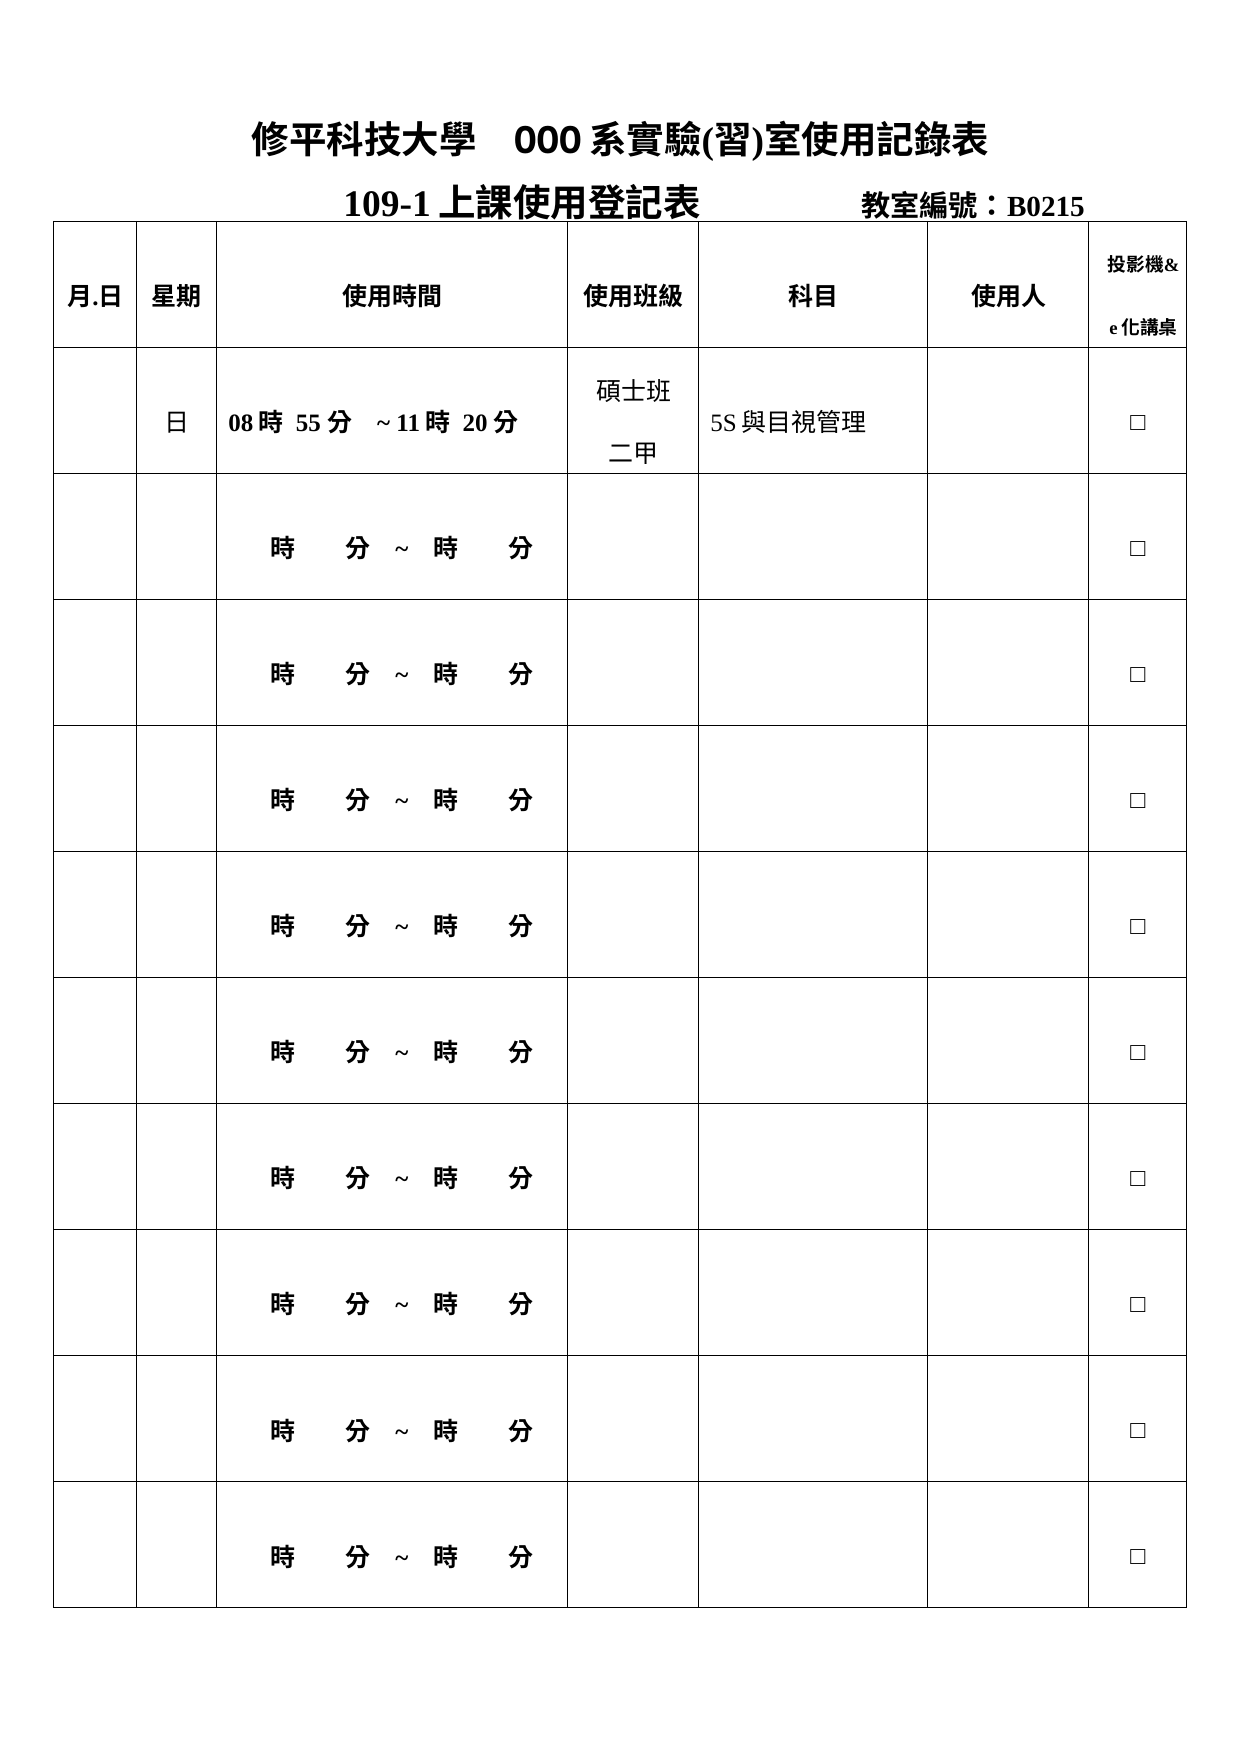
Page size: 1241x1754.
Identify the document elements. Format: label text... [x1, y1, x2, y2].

table_cell [699, 1356, 927, 1481]
table_cell [699, 474, 927, 599]
table_cell [699, 1104, 927, 1229]
table_cell [54, 1482, 136, 1607]
table_cell [568, 600, 698, 725]
table_cell [54, 852, 136, 977]
table_cell 5S與目視管理 [699, 348, 927, 473]
table_cell □ [1089, 726, 1186, 851]
table_cell [54, 1104, 136, 1229]
table_cell [699, 1482, 927, 1607]
table_cell [928, 978, 1088, 1103]
table_cell [699, 1230, 927, 1355]
text 109-1上課使用登記表 教室編號：B0215 [18, 158, 1222, 221]
table_cell [928, 474, 1088, 599]
table_cell [568, 978, 698, 1103]
table_cell [568, 1356, 698, 1481]
table_header 使用人 [928, 222, 1088, 347]
table_cell 時 分 ~ 時 分 [217, 1356, 567, 1481]
table_cell [699, 852, 927, 977]
table_header 使用時間 [217, 222, 567, 347]
table_cell [137, 600, 216, 725]
table_cell [568, 474, 698, 599]
text 修平科技大學 ΟΟΟ系實驗(習)室使用記錄表 [18, 96, 1222, 158]
table_cell [928, 1356, 1088, 1481]
table_cell [137, 1356, 216, 1481]
table_cell [928, 1230, 1088, 1355]
table_cell [568, 852, 698, 977]
table_cell □ [1089, 852, 1186, 977]
table_header 月.日 [54, 222, 136, 347]
table_cell □ [1089, 978, 1186, 1103]
table_cell [54, 600, 136, 725]
table_cell [54, 1356, 136, 1481]
table_cell [928, 852, 1088, 977]
table_cell 08時 55 分 ~ 11時 20 分 [217, 348, 567, 473]
table_cell [568, 1104, 698, 1229]
table_cell [54, 474, 136, 599]
table_cell □ [1089, 1230, 1186, 1355]
table_cell [54, 726, 136, 851]
table_header 投影機& e化講桌 [1089, 222, 1186, 347]
table_cell 時 分 ~ 時 分 [217, 852, 567, 977]
table_cell [137, 726, 216, 851]
table_cell [137, 474, 216, 599]
table_cell [54, 978, 136, 1103]
table_cell 時 分 ~ 時 分 [217, 1104, 567, 1229]
table_cell 時 分 ~ 時 分 [217, 978, 567, 1103]
table_cell [137, 1104, 216, 1229]
table_cell [928, 726, 1088, 851]
table_cell 時 分 ~ 時 分 [217, 1482, 567, 1607]
table_cell [699, 726, 927, 851]
table_cell □ [1089, 474, 1186, 599]
table_cell [137, 1230, 216, 1355]
table_cell [928, 1104, 1088, 1229]
table_cell [928, 600, 1088, 725]
table_cell [54, 1230, 136, 1355]
table_cell □ [1089, 1482, 1186, 1607]
table_cell 時 分 ~ 時 分 [217, 726, 567, 851]
table_header 星期 [137, 222, 216, 347]
table_cell [568, 1230, 698, 1355]
table_cell □ [1089, 1104, 1186, 1229]
table_cell [568, 726, 698, 851]
table_cell [137, 852, 216, 977]
table_cell 時 分 ~ 時 分 [217, 474, 567, 599]
table_cell □ [1089, 348, 1186, 473]
table_cell [928, 348, 1088, 473]
table_cell [54, 348, 136, 473]
table_cell [568, 1482, 698, 1607]
table_cell [928, 1482, 1088, 1607]
table_cell □ [1089, 600, 1186, 725]
table_cell 碩士班 二甲 [568, 348, 698, 473]
table_cell 時 分 ~ 時 分 [217, 600, 567, 725]
table_cell [137, 1482, 216, 1607]
table_cell □ [1089, 1356, 1186, 1481]
table_header 使用班級 [568, 222, 698, 347]
table_header 科目 [699, 222, 927, 347]
table_cell [699, 600, 927, 725]
table_cell 時 分 ~ 時 分 [217, 1230, 567, 1355]
table_cell [699, 978, 927, 1103]
table_cell [137, 978, 216, 1103]
table_cell 日 [137, 348, 216, 473]
